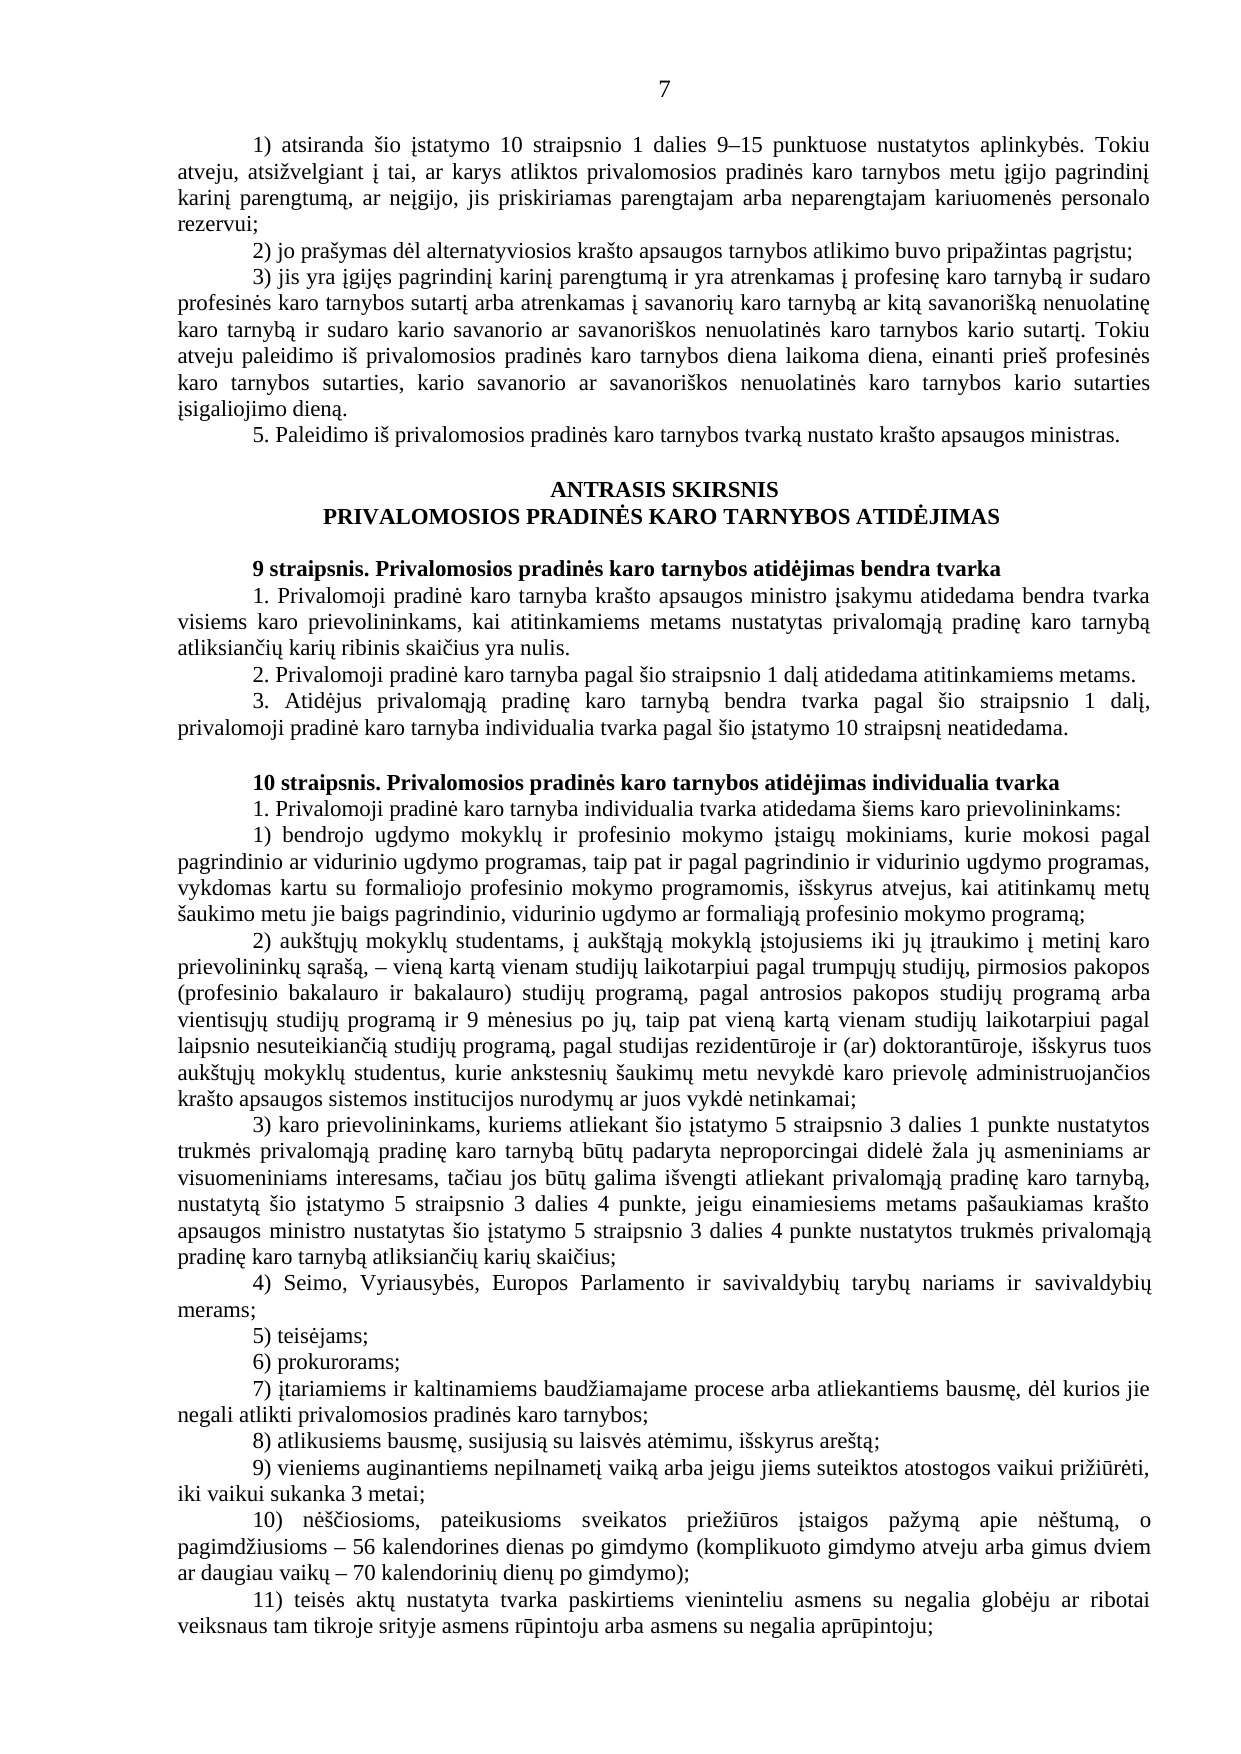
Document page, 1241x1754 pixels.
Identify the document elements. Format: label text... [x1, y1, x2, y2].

text 1) bendrojo ugdymo mokyklų ir profesinio mokymo įstaigų mokiniams, kurie mokosi pagal pagrindinio ar vidurinio ugdymo programas, taip pat ir pagal pagrindinio ir vidurinio ugdymo programas, vykdomas kartu su formaliojo profesinio mokymo programomis, išskyrus atvejus, kai atitinkamų metų šaukimo metu jie baigs pagrindinio, vidurinio ugdymo ar formaliąją profesinio mokymo programą; [177, 821, 1152, 927]
text 9 straipsnis. Privalomosios pradinės karo tarnybos atidėjimas bendra tvarka [177, 555, 1152, 582]
text 2) aukštųjų mokyklų studentams, į aukštąją mokyklą įstojusiems iki jų įtraukimo į metinį karo prievolininkų sąrašą, – vieną kartą vienam studijų laikotarpiui pagal trumpųjų studijų, pirmosios pakopos (profesinio bakalauro ir bakalauro) studijų programą, pagal antrosios pakopos studijų programą arba vientisųjų studijų programą ir 9 mėnesius po jų, taip pat vieną kartą vienam studijų laikotarpiui pagal laipsnio nesuteikiančią studijų programą, pagal studijas rezidentūroje ir (ar) doktorantūroje, išskyrus tuos aukštųjų mokyklų studentus, kurie ankstesnių šaukimų metu nevykdė karo prievolę administruojančios krašto apsaugos sistemos institucijos nurodymų ar juos vykdė netinkamai; [177, 927, 1152, 1111]
text 3) karo prievolininkams, kuriems atliekant šio įstatymo 5 straipsnio 3 dalies 1 punkte nustatytos trukmės privalomąją pradinę karo tarnybą būtų padaryta neproporcingai didelė žala jų asmeniniams ar visuomeniniams interesams, tačiau jos būtų galima išvengti atliekant privalomąją pradinę karo tarnybą, nustatytą šio įstatymo 5 straipsnio 3 dalies 4 punkte, jeigu einamiesiems metams pašaukiamas krašto apsaugos ministro nustatytas šio įstatymo 5 straipsnio 3 dalies 4 punkte nustatytos trukmės privalomąją pradinę karo tarnybą atliksiančių karių skaičius; [177, 1111, 1152, 1269]
text 1. Privalomoji pradinė karo tarnyba individualia tvarka atidedama šiems karo prievolininkams: [177, 795, 1152, 821]
text 2) jo prašymas dėl alternatyviosios krašto apsaugos tarnybos atlikimo buvo pripažintas pagrįstu; [177, 237, 1152, 263]
text 1. Privalomoji pradinė karo tarnyba krašto apsaugos ministro įsakymu atidedama bendra tvarka visiems karo prievolininkams, kai atitinkamiems metams nustatytas privalomąją pradinę karo tarnybą atliksiančių karių ribinis skaičius yra nulis. [177, 582, 1152, 661]
text 4) Seimo, Vyriausybės, Europos Parlamento ir savivaldybių tarybų nariams ir savivaldybių merams; [177, 1269, 1152, 1322]
text 10) nėščiosioms, pateikusioms sveikatos priežiūros įstaigos pažymą apie nėštumą, o pagimdžiusioms – 56 kalendorines dienas po gimdymo (komplikuoto gimdymo atveju arba gimus dviem ar daugiau vaikų – 70 kalendorinių dienų po gimdymo); [177, 1507, 1152, 1586]
text 6) prokurorams; [177, 1348, 1152, 1375]
text 8) atlikusiems bausmę, susijusią su laisvės atėmimu, išskyrus areštą; [177, 1427, 1152, 1454]
text 9) vieniems auginantiems nepilnametį vaiką arba jeigu jiems suteiktos atostogos vaikui prižiūrėti, iki vaikui sukanka 3 metai; [177, 1454, 1152, 1507]
text 7) įtariamiems ir kaltinamiems baudžiamajame procese arba atliekantiems bausmę, dėl kurios jie negali atlikti privalomosios pradinės karo tarnybos; [177, 1375, 1152, 1427]
text 3) jis yra įgijęs pagrindinį karinį parengtumą ir yra atrenkamas į profesinę karo tarnybą ir sudaro profesinės karo tarnybos sutartį arba atrenkamas į savanorių karo tarnybą ar kitą savanorišką nenuolatinę karo tarnybą ir sudaro kario savanorio ar savanoriškos nenuolatinės karo tarnybos kario sutartį. Tokiu atveju paleidimo iš privalomosios pradinės karo tarnybos diena laikoma diena, einanti prieš profesinės karo tarnybos sutarties, kario savanorio ar savanoriškos nenuolatinės karo tarnybos kario sutarties įsigaliojimo dieną. [177, 263, 1152, 421]
text 3. Atidėjus privalomąją pradinę karo tarnybą bendra tvarka pagal šio straipsnio 1 dalį, privalomoji pradinė karo tarnyba individualia tvarka pagal šio įstatymo 10 straipsnį neatidedama. [177, 687, 1152, 740]
text 10 straipsnis. Privalomosios pradinės karo tarnybos atidėjimas individualia tvarka [177, 769, 1152, 795]
text PRIVALOMOSIOS PRADINĖS KARO TARNYBOS ATIDĖJIMAS [177, 503, 1152, 529]
text ANTRASIS SKIRSNIS [177, 476, 1152, 503]
text 11) teisės aktų nustatyta tvarka paskirtiems vieninteliu asmens su negalia globėju ar ribotai veiksnaus tam tikroje srityje asmens rūpintoju arba asmens su negalia aprūpintoju; [177, 1586, 1152, 1638]
text 5) teisėjams; [177, 1322, 1152, 1348]
text 1) atsiranda šio įstatymo 10 straipsnio 1 dalies 9–15 punktuose nustatytos aplinkybės. Tokiu atveju, atsižvelgiant į tai, ar karys atliktos privalomosios pradinės karo tarnybos metu įgijo pagrindinį karinį parengtumą, ar neįgijo, jis priskiriamas parengtajam arba neparengtajam kariuomenės personalo rezervui; [177, 131, 1152, 237]
text 5. Paleidimo iš privalomosios pradinės karo tarnybos tvarką nustato krašto apsaugos ministras. [177, 421, 1152, 448]
text 2. Privalomoji pradinė karo tarnyba pagal šio straipsnio 1 dalį atidedama atitinkamiems metams. [177, 661, 1152, 687]
